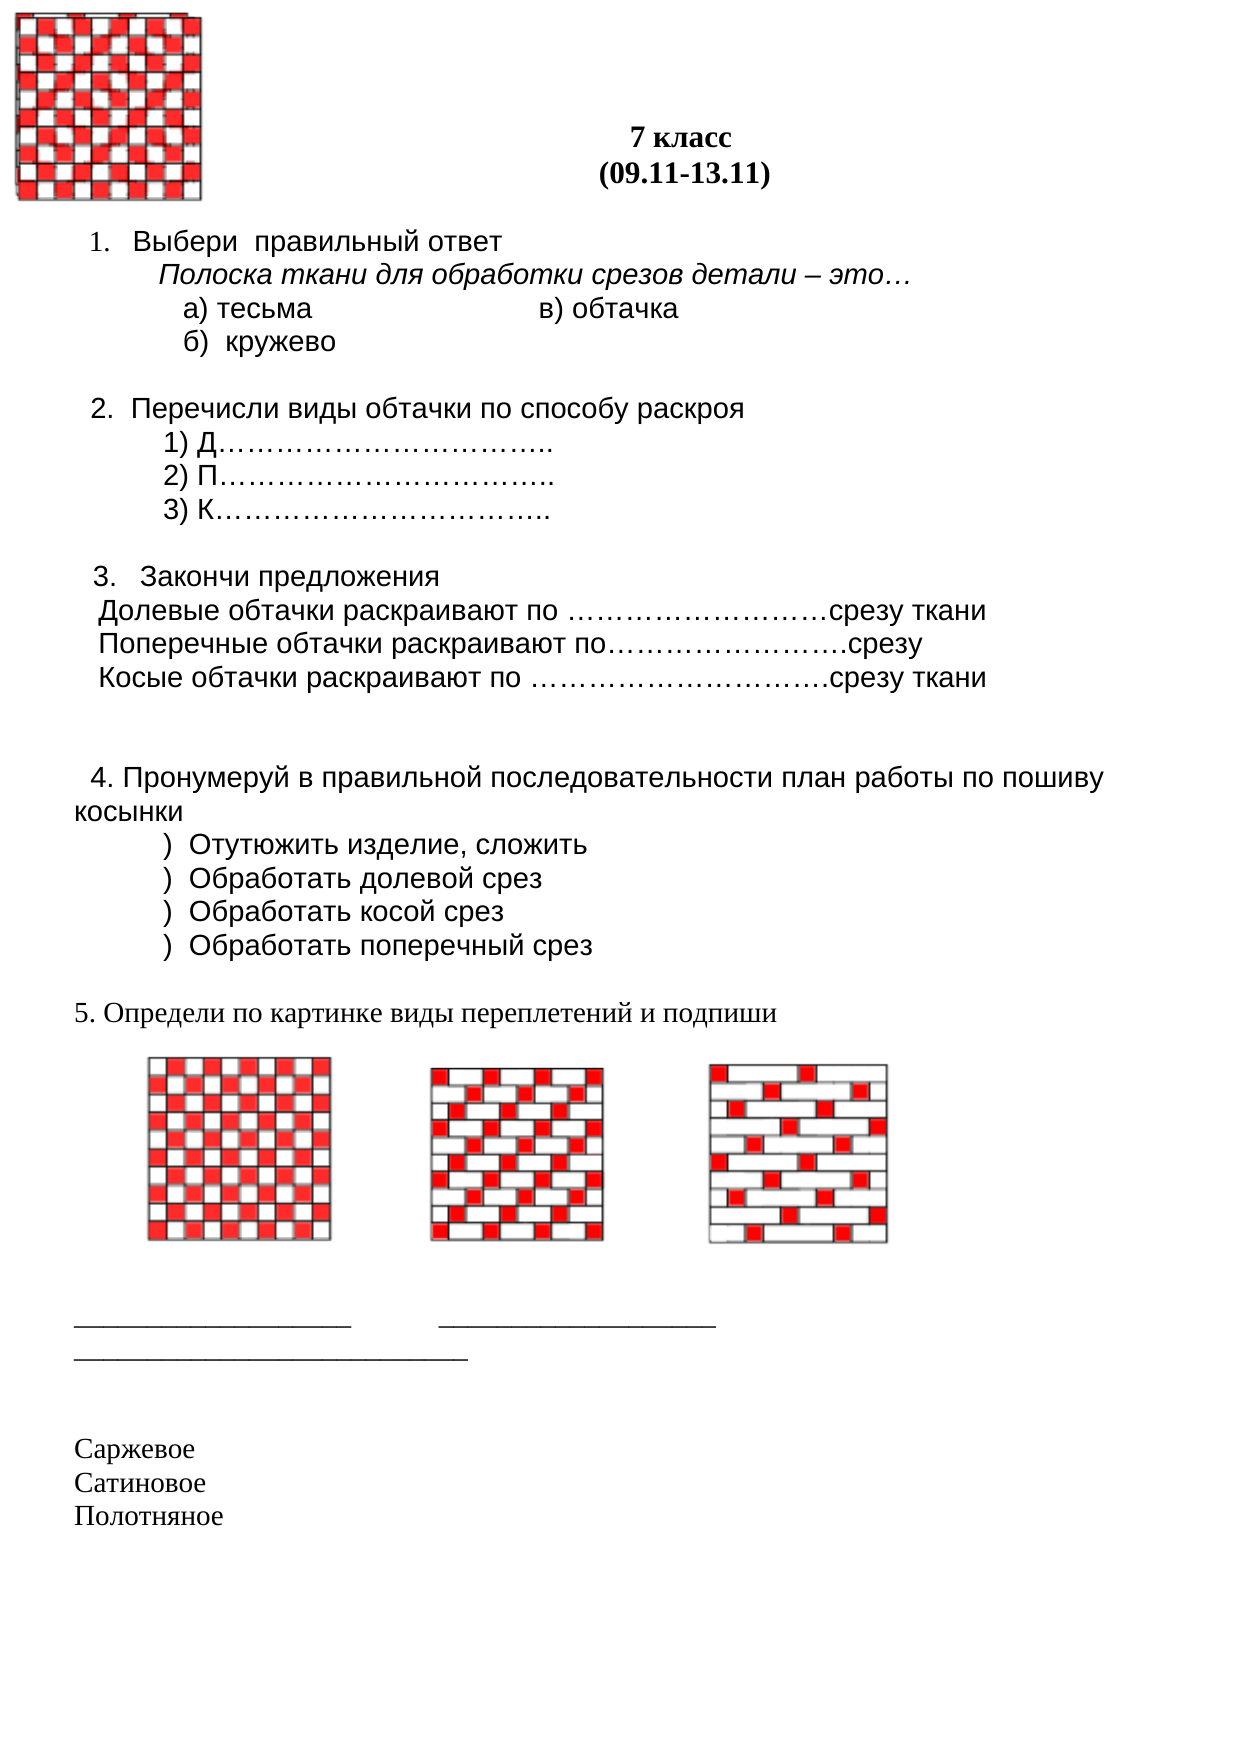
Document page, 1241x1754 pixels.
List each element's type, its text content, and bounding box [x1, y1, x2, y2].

text а) тесьма в) обтачка [158, 291, 1152, 324]
text 1) Д…………………………….. [74, 425, 1152, 458]
text б) кружево [158, 324, 1152, 358]
text ) Отутюжить изделие, сложить [74, 827, 1152, 861]
text ) Обработать поперечный срез [74, 928, 1152, 962]
text 4. Пронумеруй в правильной последовательности план работы по пошиву косынки [74, 760, 1152, 827]
text ___________________ ___________________ ___________________________ [74, 1297, 1152, 1364]
text 7 класс [218, 118, 1152, 154]
text 1. Выбери правильный ответ [74, 223, 1152, 257]
text Долевые обтачки раскраивают по ………………………срезу ткани [74, 593, 1152, 626]
text Сатиновое [74, 1465, 1152, 1498]
text 3) К…………………………….. [74, 492, 1152, 526]
text 5. Определи по картинке виды переплетений и подпиши [74, 995, 1152, 1029]
text Поперечные обтачки раскраивают по…………………….срезу [74, 626, 1152, 660]
picture [693, 1047, 909, 1258]
text Саржевое [74, 1431, 1152, 1465]
picture [129, 1040, 347, 1256]
text Косые обтачки раскраивают по ………………………….срезу ткани [74, 660, 1152, 693]
text Полоска ткани для обработки срезов детали – это… [158, 257, 1152, 291]
picture [0, 0, 218, 216]
text Полотняное [74, 1498, 1152, 1532]
text ) Обработать долевой срез [74, 861, 1152, 894]
picture [415, 1055, 619, 1252]
list Закончи предложения [93, 559, 1152, 593]
text 2) П…………………………….. [74, 458, 1152, 492]
text ) Обработать косой срез [74, 894, 1152, 928]
text (09.11-13.11) [218, 154, 1152, 190]
text 2. Перечисли виды обтачки по способу раскроя [74, 391, 1152, 425]
